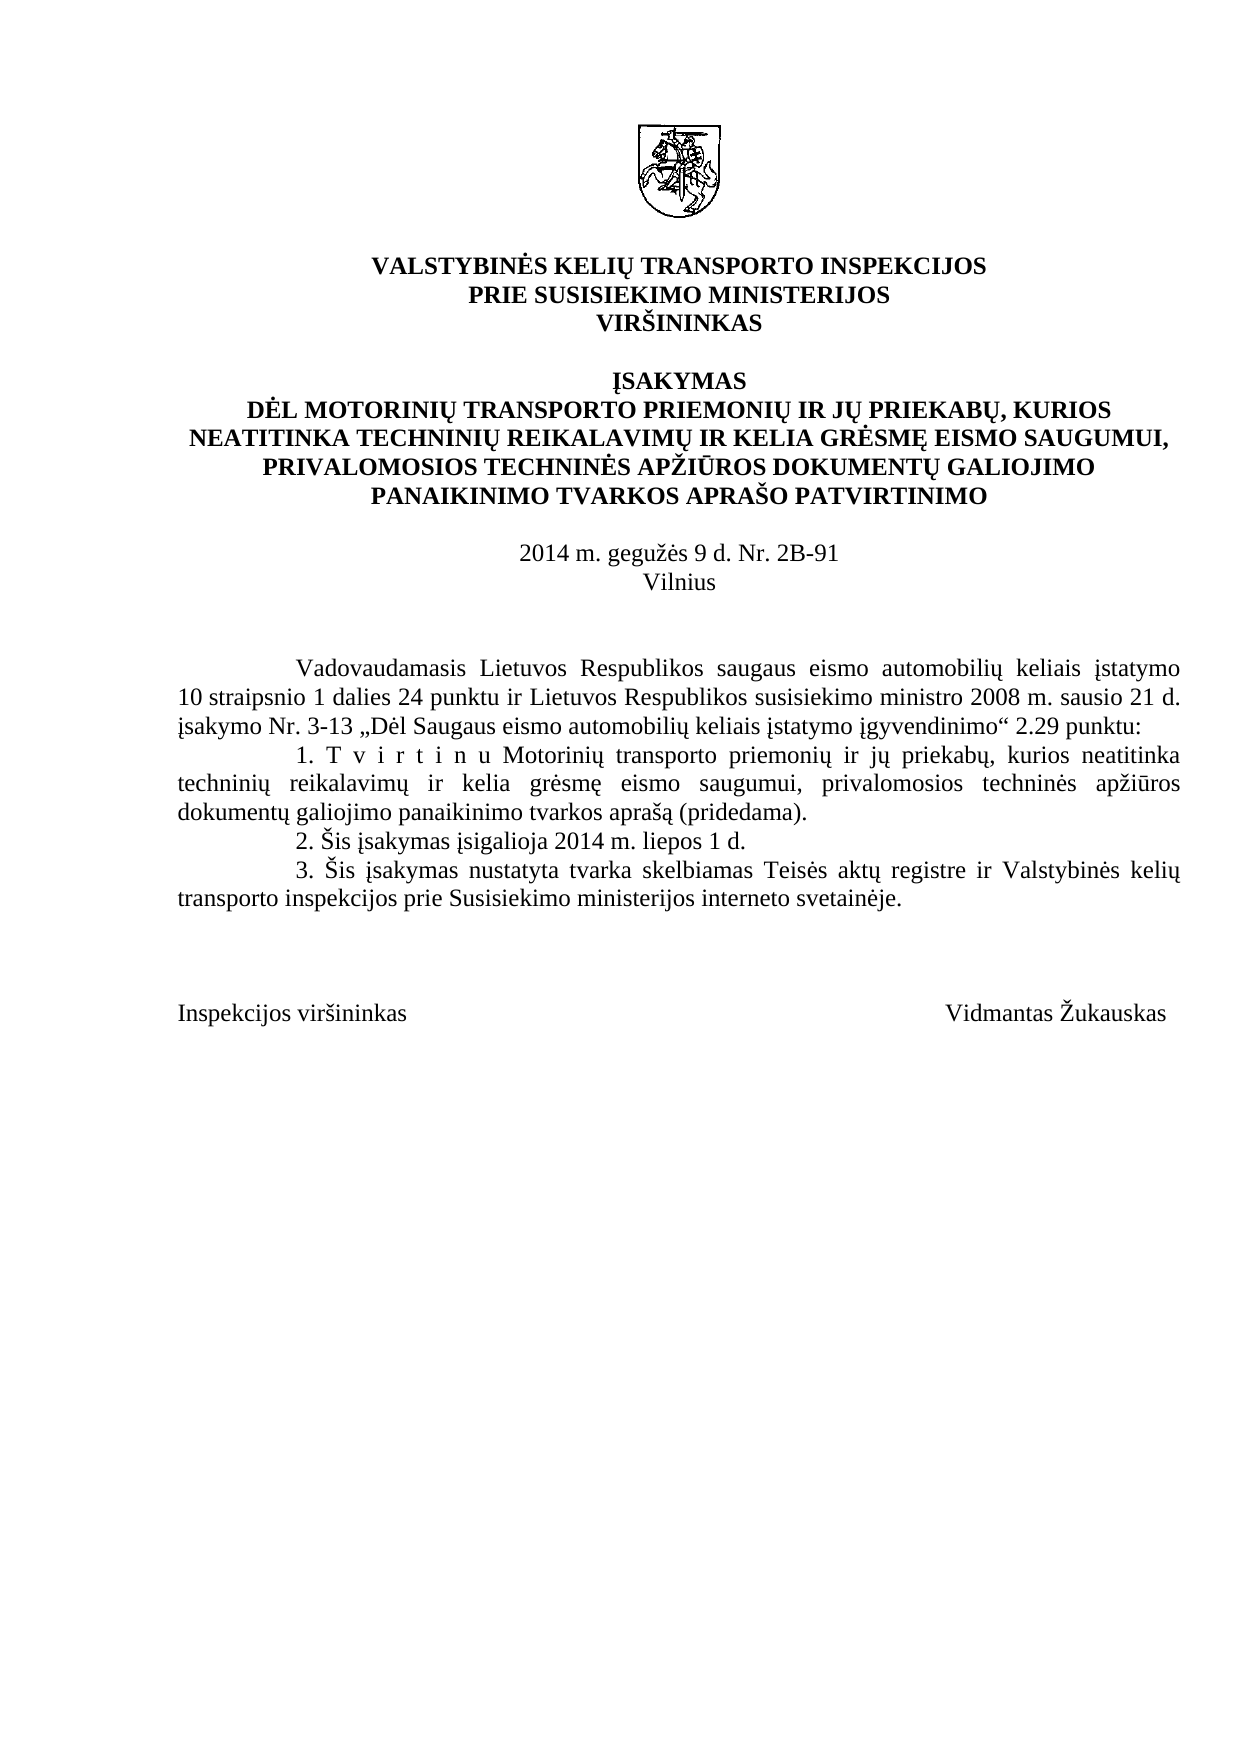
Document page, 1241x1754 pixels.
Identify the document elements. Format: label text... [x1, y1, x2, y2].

text 2014 m. gegužės 9 d. Nr. 2B-91 [177, 538, 1181, 567]
text DĖL MOTORINIŲ TRANSPORTO PRIEMONIŲ IR JŲ PRIEKABŲ, KURIOS NEATITINKA TECHNINIŲ REIKALAVIMŲ IR KELIA GRĖSMĘ EISMO SAUGUMUI, PRIVALOMOSIOS TECHNINĖS APŽIŪROS DOKUMENTŲ GALIOJIMO PANAIKINIMO TVARKOS APRAŠO PATVIRTINIMO [177, 395, 1181, 510]
text PRIE SUSISIEKIMO MINISTERIJOS [177, 280, 1181, 308]
text Inspekcijos viršininkas Vidmantas Žukauskas [177, 998, 1181, 1027]
text ĮSAKYMAS [177, 366, 1181, 395]
text 2. Šis įsakymas įsigalioja 2014 m. liepos 1 d. [177, 826, 1181, 855]
text 1. T v i r t i n u Motorinių transporto priemonių ir jų priekabų, kurios neatitinka techninių reikalavimų ir kelia grėsmę eismo saugumui, privalomosios techninės apžiūros dokumentų galiojimo panaikinimo tvarkos aprašą (pridedama). [177, 740, 1181, 826]
text Vilnius [177, 567, 1181, 596]
text VALSTYBINĖS KELIŲ TRANSPORTO INSPEKCIJOS [177, 251, 1181, 280]
text Vadovaudamasis Lietuvos Respublikos saugaus eismo automobilių keliais įstatymo 10 straipsnio 1 dalies 24 punktu ir Lietuvos Respublikos susisiekimo ministro 2008 m. sausio 21 d. įsakymo Nr. 3-13 „Dėl Saugaus eismo automobilių keliais įstatymo įgyvendinimo“ 2.29 punktu: [177, 653, 1181, 740]
text 3. Šis įsakymas nustatyta tvarka skelbiamas Teisės aktų registre ir Valstybinės kelių transporto inspekcijos prie Susisiekimo ministerijos interneto svetainėje. [177, 855, 1181, 912]
text VIRŠININKAS [177, 308, 1181, 337]
